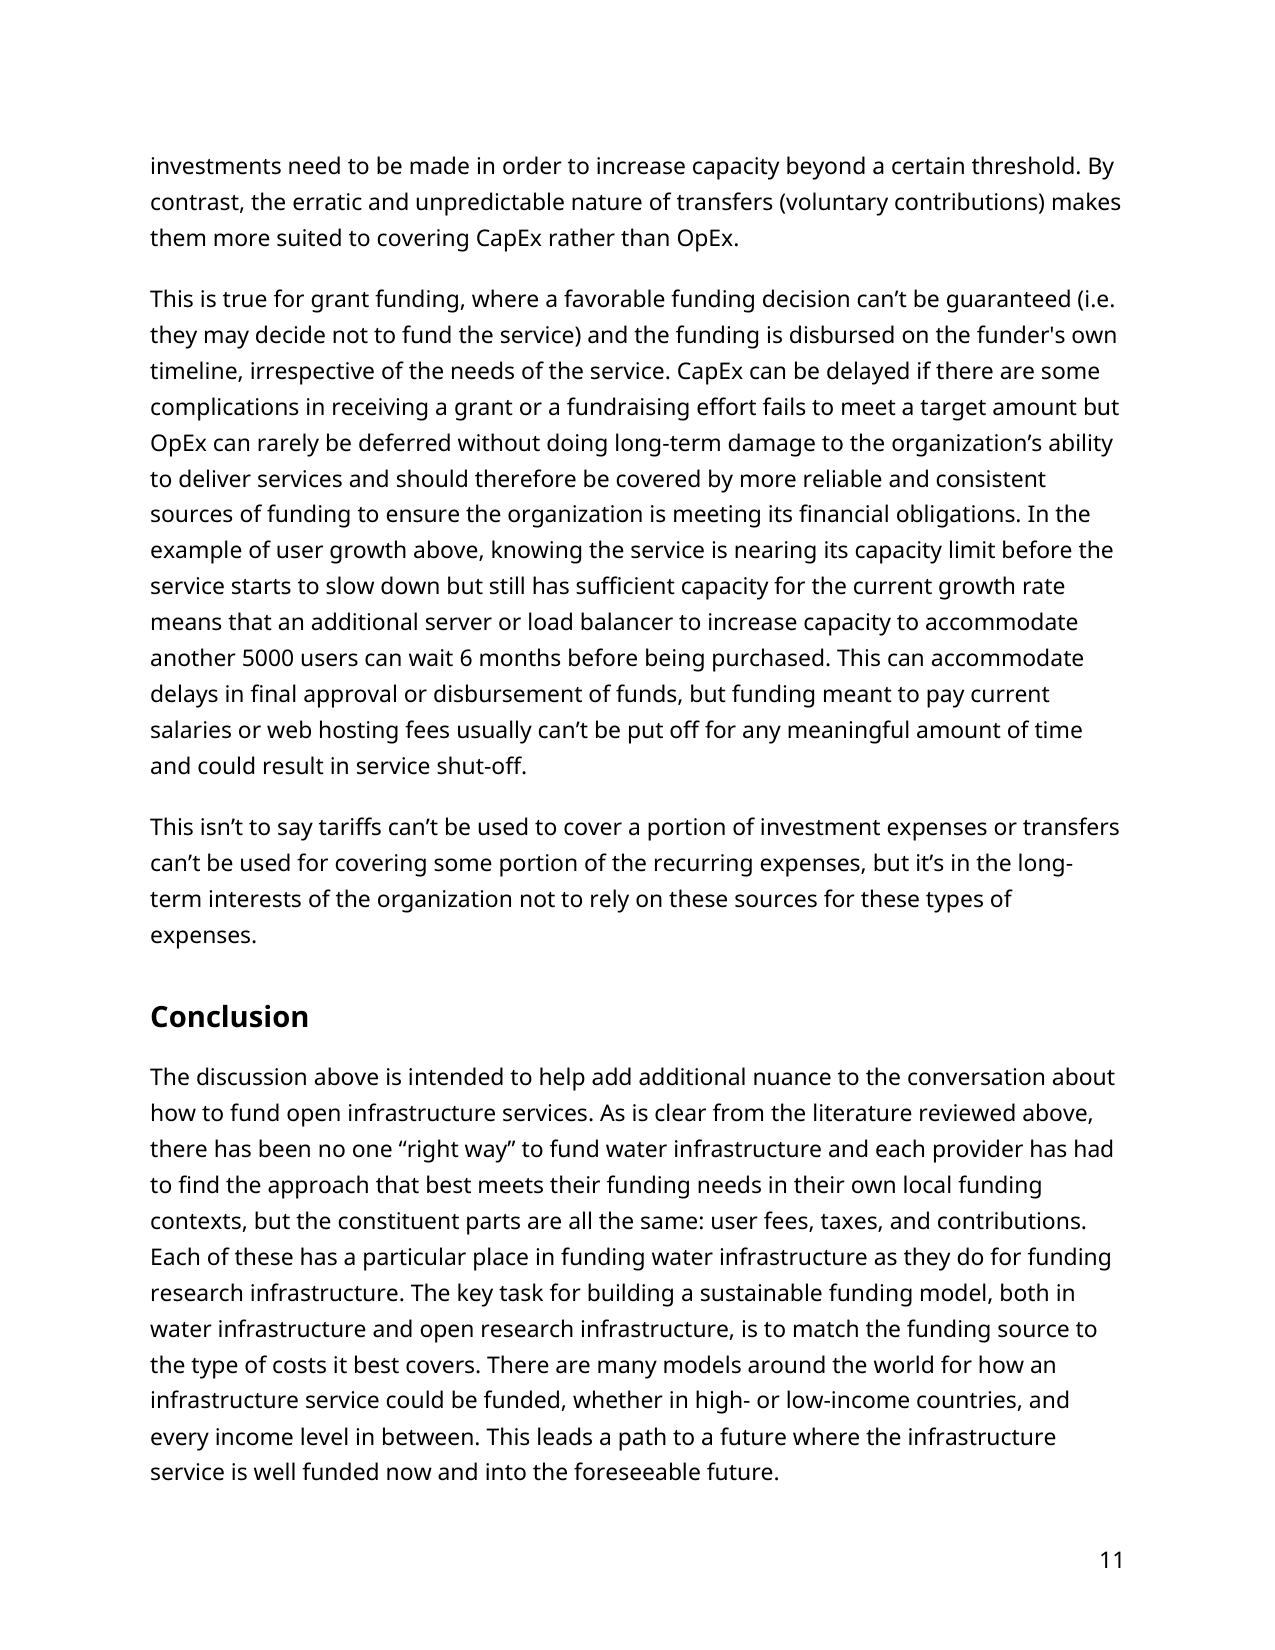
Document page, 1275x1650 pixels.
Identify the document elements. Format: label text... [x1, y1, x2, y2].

text This isn’t to say tariffs can’t be used to cover a portion of investment expenses or transfers can’t be used for covering some portion of the recurring expenses, but it’s in the long-term interests of the organization not to rely on these sources for these types of expenses. [150, 811, 1125, 950]
text The discussion above is intended to help add additional nuance to the conversation about how to fund open infrastructure services. As is clear from the literature reviewed above, there has been no one “right way” to fund water infrastructure and each provider has had to find the approach that best meets their funding needs in their own local funding contexts, but the constituent parts are all the same: user fees, taxes, and contributions. Each of these has a particular place in funding water infrastructure as they do for funding research infrastructure. The key task for building a sustainable funding model, both in water infrastructure and open research infrastructure, is to match the funding source to the type of costs it best covers. There are many models around the world for how an infrastructure service could be funded, whether in high- or low-income countries, and every income level in between. This leads a path to a future where the infrastructure service is well funded now and into the foreseeable future. [150, 1061, 1125, 1488]
text investments need to be made in order to increase capacity beyond a certain threshold. By contrast, the erratic and unpredictable nature of transfers (voluntary contributions) makes them more suited to covering CapEx rather than OpEx. [150, 150, 1125, 253]
text This is true for grant funding, where a favorable funding decision can’t be guaranteed (i.e. they may decide not to fund the service) and the funding is disbursed on the funder's own timeline, irrespective of the needs of the service. CapEx can be delayed if there are some complications in receiving a grant or a fundraising effort fails to meet a target amount but OpEx can rarely be deferred without doing long-term damage to the organization’s ability to deliver services and should therefore be covered by more reliable and consistent sources of funding to ensure the organization is meeting its financial obligations. In the example of user growth above, knowing the service is nearing its capacity limit before the service starts to slow down but still has sufficient capacity for the current growth rate means that an additional server or load balancer to increase capacity to accommodate another 5000 users can wait 6 months before being purchased. This can accommodate delays in final approval or disbursement of funds, but funding meant to pay current salaries or web hosting fees usually can’t be put off for any meaningful amount of time and could result in service shut-off. [150, 283, 1125, 781]
subtitle Conclusion [150, 996, 1125, 1036]
